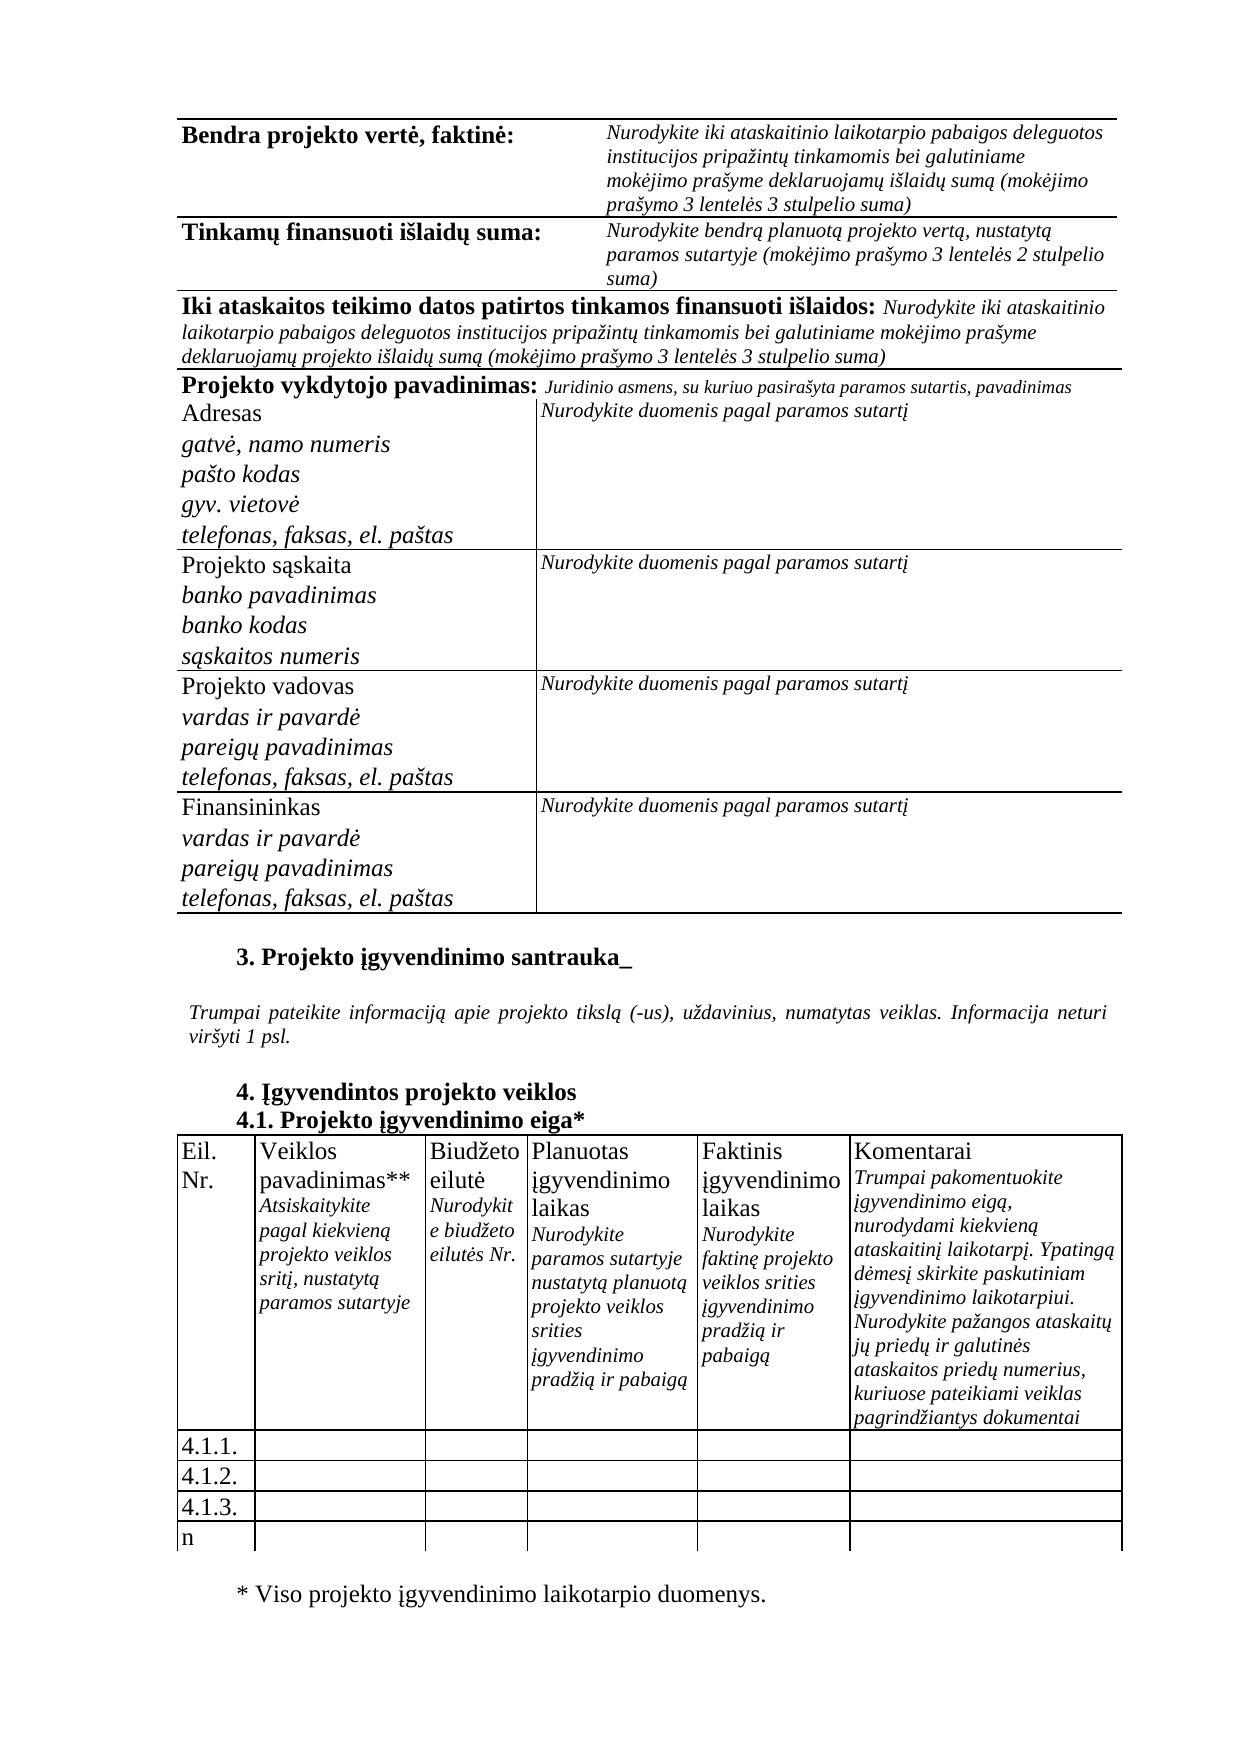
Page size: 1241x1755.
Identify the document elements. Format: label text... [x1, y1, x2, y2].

table_cell Nurodykite iki ataskaitinio laikotarpio pabaigos deleguotos institucijos pripažintų tinkamomis bei galutiniame mokėjimo prašyme deklaruojamų išlaidų sumą (mokėjimo prašymo 3 lentelės 3 stulpelio suma) [602, 120, 1117, 216]
table_cell [1117, 216, 1122, 290]
table_header Komentarai Trumpai pakomentuokite įgyvendinimo eigą, nurodydami kiekvieną ataskaitinį laikotarpį. Ypatingą dėmesį skirkite paskutiniam įgyvendinimo laikotarpiui. Nurodykite pažangos ataskaitų jų priedų ir galutinės ataskaitos priedų numerius, kuriuose pateikiami veiklas pagrindžiantys dokumentai [851, 1136, 1121, 1429]
table_cell Bendra projekto vertė, faktinė: [177, 120, 602, 216]
table_cell [851, 1431, 1121, 1460]
table_header Biudžeto eilutė Nurodykite biudžeto eilutės Nr. [426, 1136, 527, 1429]
table_cell telefonas, faksas, el. paštas [177, 761, 536, 791]
table_cell [256, 1431, 425, 1460]
table_cell [698, 1461, 849, 1490]
table_cell telefonas, faksas, el. paštas [177, 518, 536, 548]
table_cell Adresas [177, 399, 536, 427]
table_cell [698, 1522, 849, 1551]
table_cell vardas ir pavardė [177, 700, 536, 730]
table_cell Projekto sąskaita [177, 550, 536, 579]
table_cell banko kodas [177, 609, 536, 639]
table_cell [698, 1492, 849, 1520]
text 3. Projekto įgyvendinimo santrauka_ [177, 942, 1122, 971]
table_cell Projekto vadovas [177, 671, 536, 700]
table_header Planuotas įgyvendinimo laikas Nurodykite paramos sutartyje nustatytą planuotą projekto veiklos srities įgyvendinimo pradžią ir pabaigą [528, 1136, 697, 1429]
table_cell banko pavadinimas [177, 579, 536, 609]
table_cell [528, 1461, 697, 1490]
table_cell [426, 1431, 527, 1460]
table_cell Nurodykite duomenis pagal paramos sutartį [537, 550, 1122, 670]
table_cell [256, 1492, 425, 1520]
table_cell Nurodykite duomenis pagal paramos sutartį [537, 671, 1122, 791]
table_cell [528, 1522, 697, 1551]
table_cell [851, 1461, 1121, 1490]
table_cell [256, 1522, 425, 1551]
table_cell [426, 1492, 527, 1520]
table_cell [426, 1461, 527, 1490]
text * Viso projekto įgyvendinimo laikotarpio duomenys. [177, 1579, 1122, 1608]
table_cell [851, 1522, 1121, 1551]
table_cell [698, 1431, 849, 1460]
table_cell 4.1.3. [178, 1492, 254, 1520]
table_cell telefonas, faksas, el. paštas [177, 882, 536, 912]
table_cell n [178, 1522, 254, 1551]
table_cell [256, 1461, 425, 1490]
table_cell gatvė, namo numeris [177, 427, 536, 457]
table_cell [426, 1522, 527, 1551]
table_cell Nurodykite bendrą planuotą projekto vertą, nustatytą paramos sutartyje (mokėjimo prašymo 3 lentelės 2 stulpelio suma) [602, 218, 1117, 290]
table_header Veiklos pavadinimas** Atsiskaitykite pagal kiekvieną projekto veiklos sritį, nustatytą paramos sutartyje [256, 1136, 425, 1429]
table_cell [1117, 118, 1122, 216]
table_cell pareigų pavadinimas [177, 730, 536, 761]
text 4. Įgyvendintos projekto veiklos [177, 1077, 1122, 1106]
table_cell Nurodykite duomenis pagal paramos sutartį [537, 399, 1122, 548]
table_cell vardas ir pavardė [177, 821, 536, 852]
table_cell Tinkamų finansuoti išlaidų suma: [177, 218, 602, 290]
table_cell 4.1.2. [178, 1461, 254, 1490]
table_header Trumpai pateikite informaciją apie projekto tikslą (-us), uždavinius, numatytas veiklas. Informacija neturi viršyti 1 psl. [177, 1000, 1122, 1048]
table_cell [528, 1492, 697, 1520]
table_cell Iki ataskaitos teikimo datos patirtos tinkamos finansuoti išlaidos: Nurodykite iki ataskaitinio laikotarpio pabaigos deleguotos institucijos pripažintų tinkamomis bei galutiniame mokėjimo prašyme deklaruojamų projekto išlaidų sumą (mokėjimo prašymo 3 lentelės 3 stulpelio suma) [177, 291, 1117, 368]
table_header Eil. Nr. [178, 1136, 254, 1429]
table_cell Nurodykite duomenis pagal paramos sutartį [537, 793, 1122, 912]
table_cell [528, 1431, 697, 1460]
table_cell Finansininkas [177, 793, 536, 821]
text 4.1. Projekto įgyvendinimo eiga* [177, 1106, 1122, 1134]
table_header Faktinis įgyvendinimo laikas Nurodykite faktinę projekto veiklos srities įgyvendinimo pradžią ir pabaigą [698, 1136, 849, 1429]
table_cell pareigų pavadinimas [177, 852, 536, 882]
table_cell [851, 1492, 1121, 1520]
table_cell sąskaitos numeris [177, 639, 536, 670]
table_cell [1117, 290, 1122, 368]
table_cell pašto kodas [177, 458, 536, 488]
table_cell 4.1.1. [178, 1431, 254, 1460]
table_cell Projekto vykdytojo pavadinimas: Juridinio asmens, su kuriuo pasirašyta paramos sutartis, pavadinimas [177, 370, 1122, 398]
table_cell gyv. vietovė [177, 488, 536, 518]
